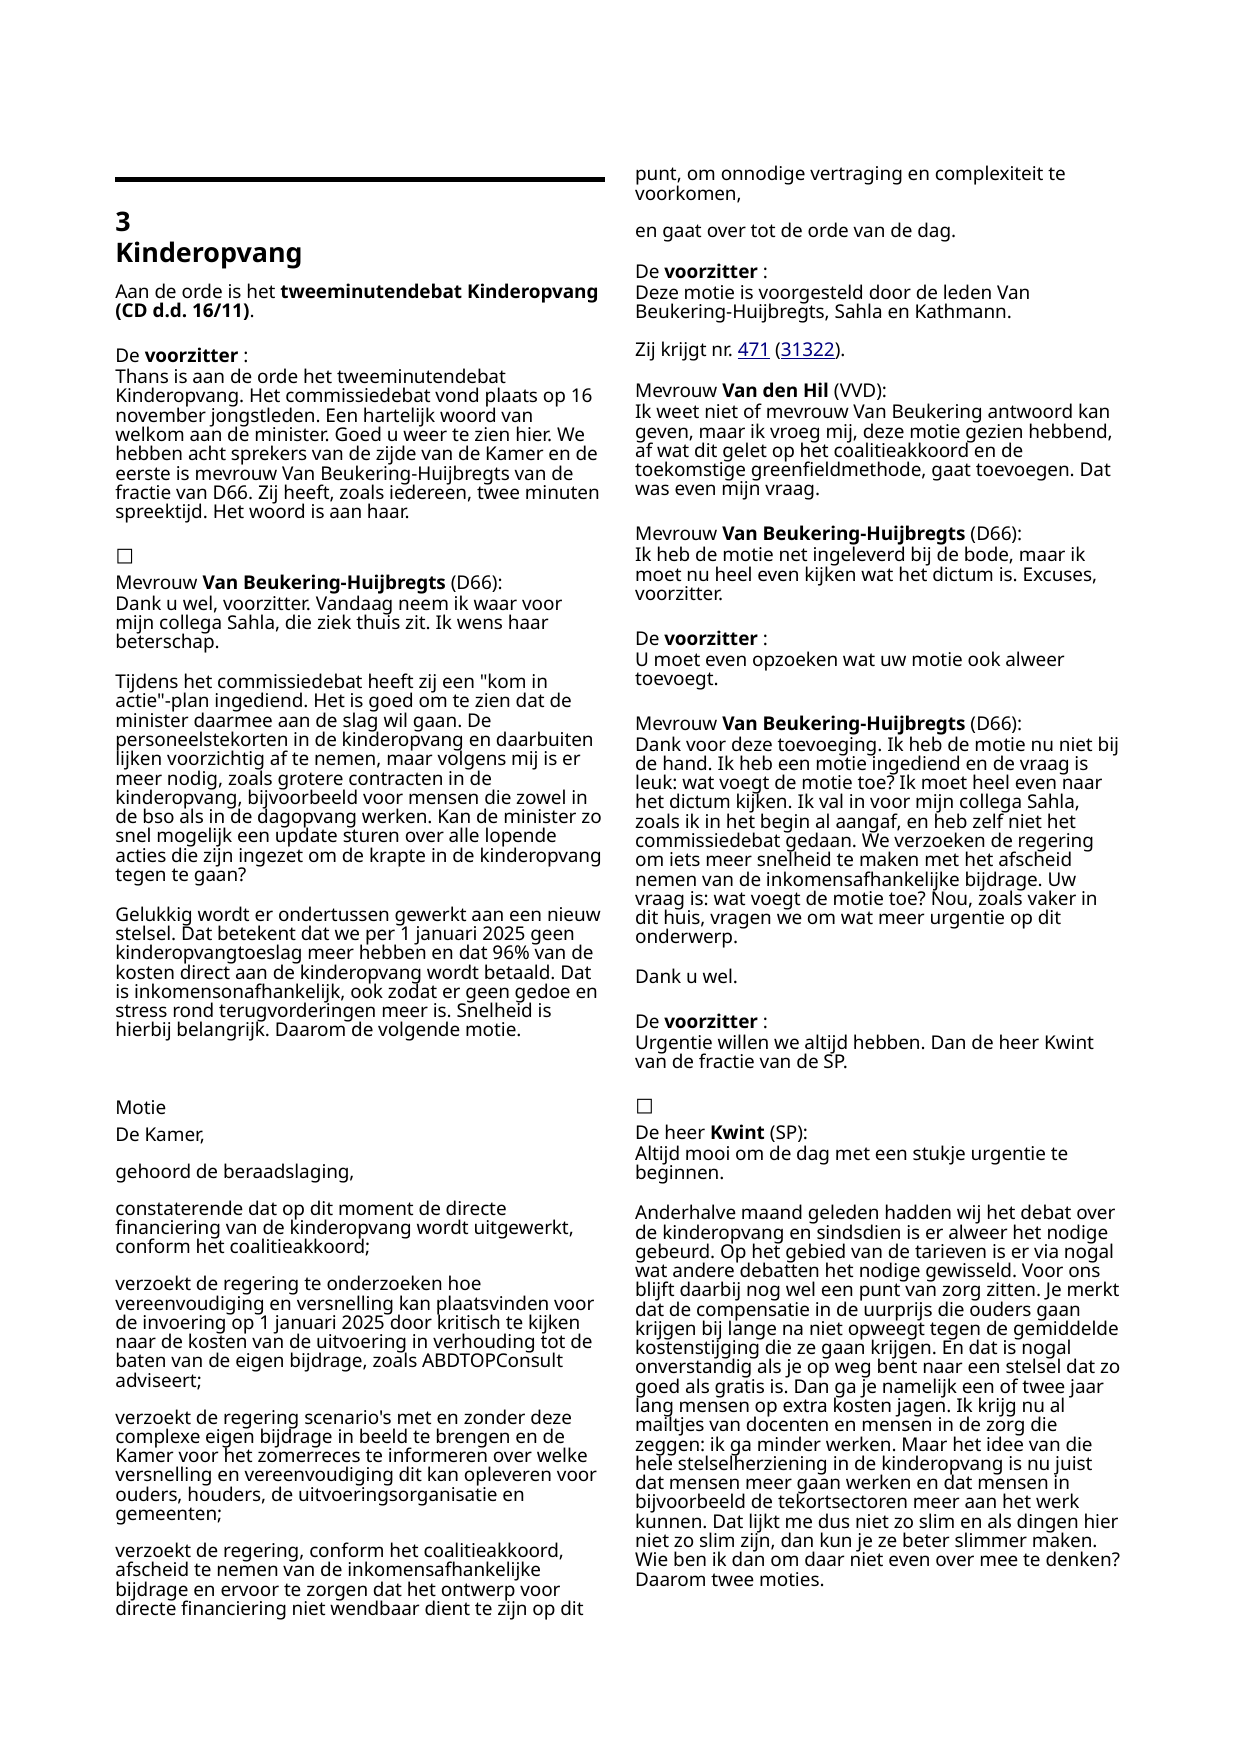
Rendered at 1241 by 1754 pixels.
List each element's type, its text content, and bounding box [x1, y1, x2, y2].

text ⬜ [115, 543, 605, 569]
text Thans is aan de orde het tweeminutendebat Kinderopvang. Het commissiedebat vond plaats op 16 november jongstleden. Een hartelijk woord van welkom aan de minister. Goed u weer te zien hier. We hebben acht sprekers van de zijde van de Kamer en de eerste is mevrouw Van Beukering-Huijbregts van de fractie van D66. Zij heeft, zoals iedereen, twee minuten spreektijd. Het woord is aan haar. [115, 368, 605, 522]
text Ik weet niet of mevrouw Van Beukering antwoord kan geven, maar ik vroeg mij, deze motie gezien hebbend, af wat dit gelet op het coalitieakkoord en de toekomstige greenfieldmethode, gaat toevoegen. Dat was even mijn vraag. [635, 403, 1125, 500]
text Mevrouw Van Beukering-Huijbregts (D66): [115, 569, 605, 594]
text Ik heb de motie net ingeleverd bij de bode, maar ik moet nu heel even kijken wat het dictum is. Excuses, voorzitter. [635, 546, 1125, 604]
text Altijd mooi om de dag met een stukje urgentie te beginnen. [635, 1145, 1125, 1184]
text De voorzitter : [635, 258, 1125, 284]
text verzoekt de regering scenario's met en zonder deze complexe eigen bijdrage in beeld te brengen en de Kamer voor het zomerreces te informeren over welke versnelling en vereenvoudiging dit kan opleveren voor ouders, houders, de uitvoeringsorganisatie en gemeenten; [115, 1409, 605, 1524]
text De voorzitter : [635, 625, 1125, 651]
text punt, om onnodige vertraging en complexiteit te voorkomen, [635, 165, 1125, 204]
text Tijdens het commissiedebat heeft zij een "kom in actie"-plan ingediend. Het is goed om te zien dat de minister daarmee aan de slag wil gaan. De personeelstekorten in de kinderopvang en daarbuiten lijken voorzichtig af te nemen, maar volgens mij is er meer nodig, zoals grotere contracten in de kinderopvang, bijvoorbeeld voor mensen die zowel in de bso als in de dagopvang werken. Kan de minister zo snel mogelijk een update sturen over alle lopende acties die zijn ingezet om de krapte in de kinderopvang tegen te gaan? [115, 673, 605, 885]
text Motie [115, 1094, 605, 1120]
text Dank u wel. [635, 968, 1125, 988]
text De voorzitter : [115, 342, 605, 368]
text constaterende dat op dit moment de directe financiering van de kinderopvang wordt uitgewerkt, conform het coalitieakkoord; [115, 1200, 605, 1258]
text Mevrouw Van den Hil (VVD): [635, 378, 1125, 403]
text Anderhalve maand geleden hadden wij het debat over de kinderopvang en sindsdien is er alweer het nodige gebeurd. Op het gebied van de tarieven is er via nogal wat andere debatten het nodige gewisseld. Voor ons blijft daarbij nog wel een punt van zorg zitten. Je merkt dat de compensatie in de uurprijs die ouders gaan krijgen bij lange na niet opweegt tegen de gemiddelde kostenstijging die ze gaan krijgen. En dat is nogal onverstandig als je op weg bent naar een stelsel dat zo goed als gratis is. Dan ga je namelijk een of twee jaar lang mensen op extra kosten jagen. Ik krijg nu al mailtjes van docenten en mensen in de zorg die zeggen: ik ga minder werken. Maar het idee van die hele stelselherziening in de kinderopvang is nu juist dat mensen meer gaan werken en dat mensen in bijvoorbeeld de tekortsectoren meer aan het werk kunnen. Dat lijkt me dus niet zo slim en als dingen hier niet zo slim zijn, dan kun je ze beter slimmer maken. Wie ben ik dan om daar niet even over mee te denken? Daarom twee moties. [635, 1204, 1125, 1590]
text en gaat over tot de orde van de dag. [635, 222, 1125, 241]
text gehoord de beraadslaging, [115, 1163, 605, 1182]
text Dank u wel, voorzitter. Vandaag neem ik waar voor mijn collega Sahla, die ziek thuis zit. Ik wens haar beterschap. [115, 594, 605, 652]
text Mevrouw Van Beukering-Huijbregts (D66): [635, 521, 1125, 546]
text Dank voor deze toevoeging. Ik heb de motie nu niet bij de hand. Ik heb een motie ingediend en de vraag is leuk: wat voegt de motie toe? Ik moet heel even naar het dictum kijken. Ik val in voor mijn collega Sahla, zoals ik in het begin al aangaf, en heb zelf niet het commissiedebat gedaan. We verzoeken de regering om iets meer snelheid te maken met het afscheid nemen van de inkomensafhankelijke bijdrage. Uw vraag is: wat voegt de motie toe? Nou, zoals vaker in dit huis, vragen we om wat meer urgentie op dit onderwerp. [635, 736, 1125, 948]
text Urgentie willen we altijd hebben. Dan de heer Kwint van de fractie van de SP. [635, 1034, 1125, 1073]
text Kinderopvang [115, 239, 605, 283]
text U moet even opzoeken wat uw motie ook alweer toevoegt. [635, 651, 1125, 689]
text Deze motie is voorgesteld door de leden Van Beukering-Huijbregts, Sahla en Kathmann. [635, 284, 1125, 323]
text De Kamer, [115, 1126, 605, 1145]
text ⬜ [635, 1094, 1125, 1119]
text De voorzitter : [635, 1008, 1125, 1034]
text Aan de orde is het tweeminutendebat Kinderopvang (CD d.d. 16/11). [115, 283, 605, 322]
text verzoekt de regering te onderzoeken hoe vereenvoudiging en versnelling kan plaatsvinden voor de invoering op 1 januari 2025 door kritisch te kijken naar de kosten van de uitvoering in verhouding tot de baten van de eigen bijdrage, zoals ABDTOPConsult adviseert; [115, 1275, 605, 1391]
text Zij krijgt nr. 471 (31322). [635, 341, 1125, 360]
text De heer Kwint (SP): [635, 1119, 1125, 1145]
text verzoekt de regering, conform het coalitieakkoord, afscheid te nemen van de inkomensafhankelijke bijdrage en ervoor te zorgen dat het ontwerp voor directe financiering niet wendbaar dient te zijn op dit [115, 1542, 605, 1619]
text Gelukkig wordt er ondertussen gewerkt aan een nieuw stelsel. Dat betekent dat we per 1 januari 2025 geen kinderopvangtoeslag meer hebben en dat 96% van de kosten direct aan de kinderopvang wordt betaald. Dat is inkomensonafhankelijk, ook zodat er geen gedoe en stress rond terugvorderingen meer is. Snelheid is hierbij belangrijk. Daarom de volgende motie. [115, 906, 605, 1041]
text Mevrouw Van Beukering-Huijbregts (D66): [635, 710, 1125, 736]
text 3 [115, 203, 605, 239]
